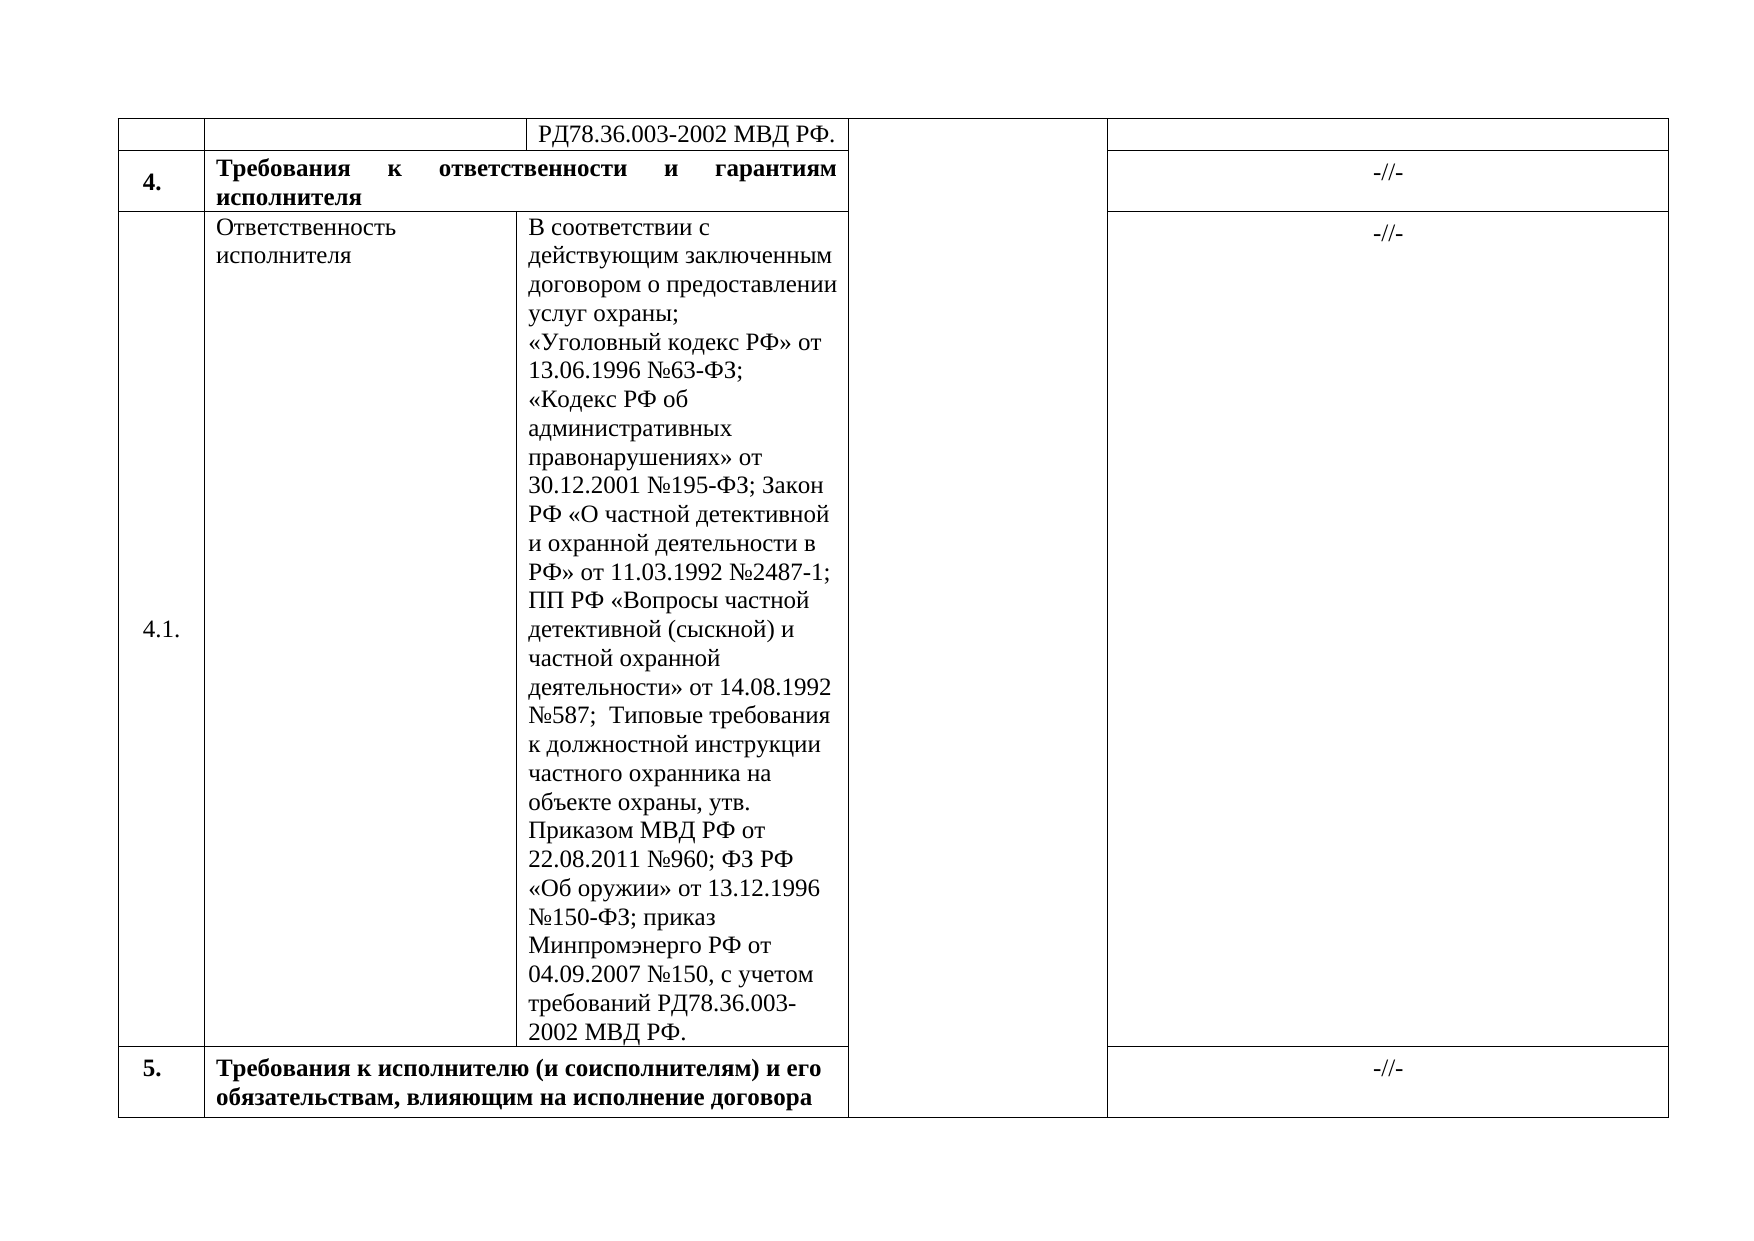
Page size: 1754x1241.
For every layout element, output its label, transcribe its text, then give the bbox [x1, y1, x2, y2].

table_cell -//- [1108, 1047, 1668, 1117]
table_cell -//- [1108, 151, 1668, 211]
table_cell Требования к ответственности и гарантиям исполнителя [205, 151, 848, 211]
table_cell [119, 119, 204, 150]
table_cell В соответствии с действующим заключенным договором о предоставлении услуг охраны; «Уголовный кодекс РФ» от 13.06.1996 №63-ФЗ; «Кодекс РФ об административных правонарушениях» от 30.12.2001 №195-ФЗ; Закон РФ «О частной детективной и охранной деятельности в РФ» от 11.03.1992 №2487-1; ПП РФ «Вопросы частной детективной (сыскной) и частной охранной деятельности» от 14.08.1992 №587; Типовые требования к должностной инструкции частного охранника на объекте охраны, утв. Приказом МВД РФ от 22.08.2011 №960; ФЗ РФ «Об оружии» от 13.12.1996 №150-ФЗ; приказ Минпромэнерго РФ от 04.09.2007 №150, с учетом требований РД78.36.003-2002 МВД РФ. [517, 212, 848, 1046]
table_cell РД78.36.003-2002 МВД РФ. [527, 119, 848, 150]
table_cell Ответственность исполнителя [205, 212, 516, 1046]
table_cell Требования к исполнителю (и соисполнителям) и его обязательствам, влияющим на исполнение договора [205, 1047, 848, 1117]
table_cell 4.1. [119, 212, 204, 1046]
table_cell [119, 1047, 204, 1117]
table_cell -//- [1108, 212, 1668, 1046]
table_cell [119, 151, 204, 211]
table_cell [205, 119, 526, 150]
table_cell [1108, 119, 1668, 150]
